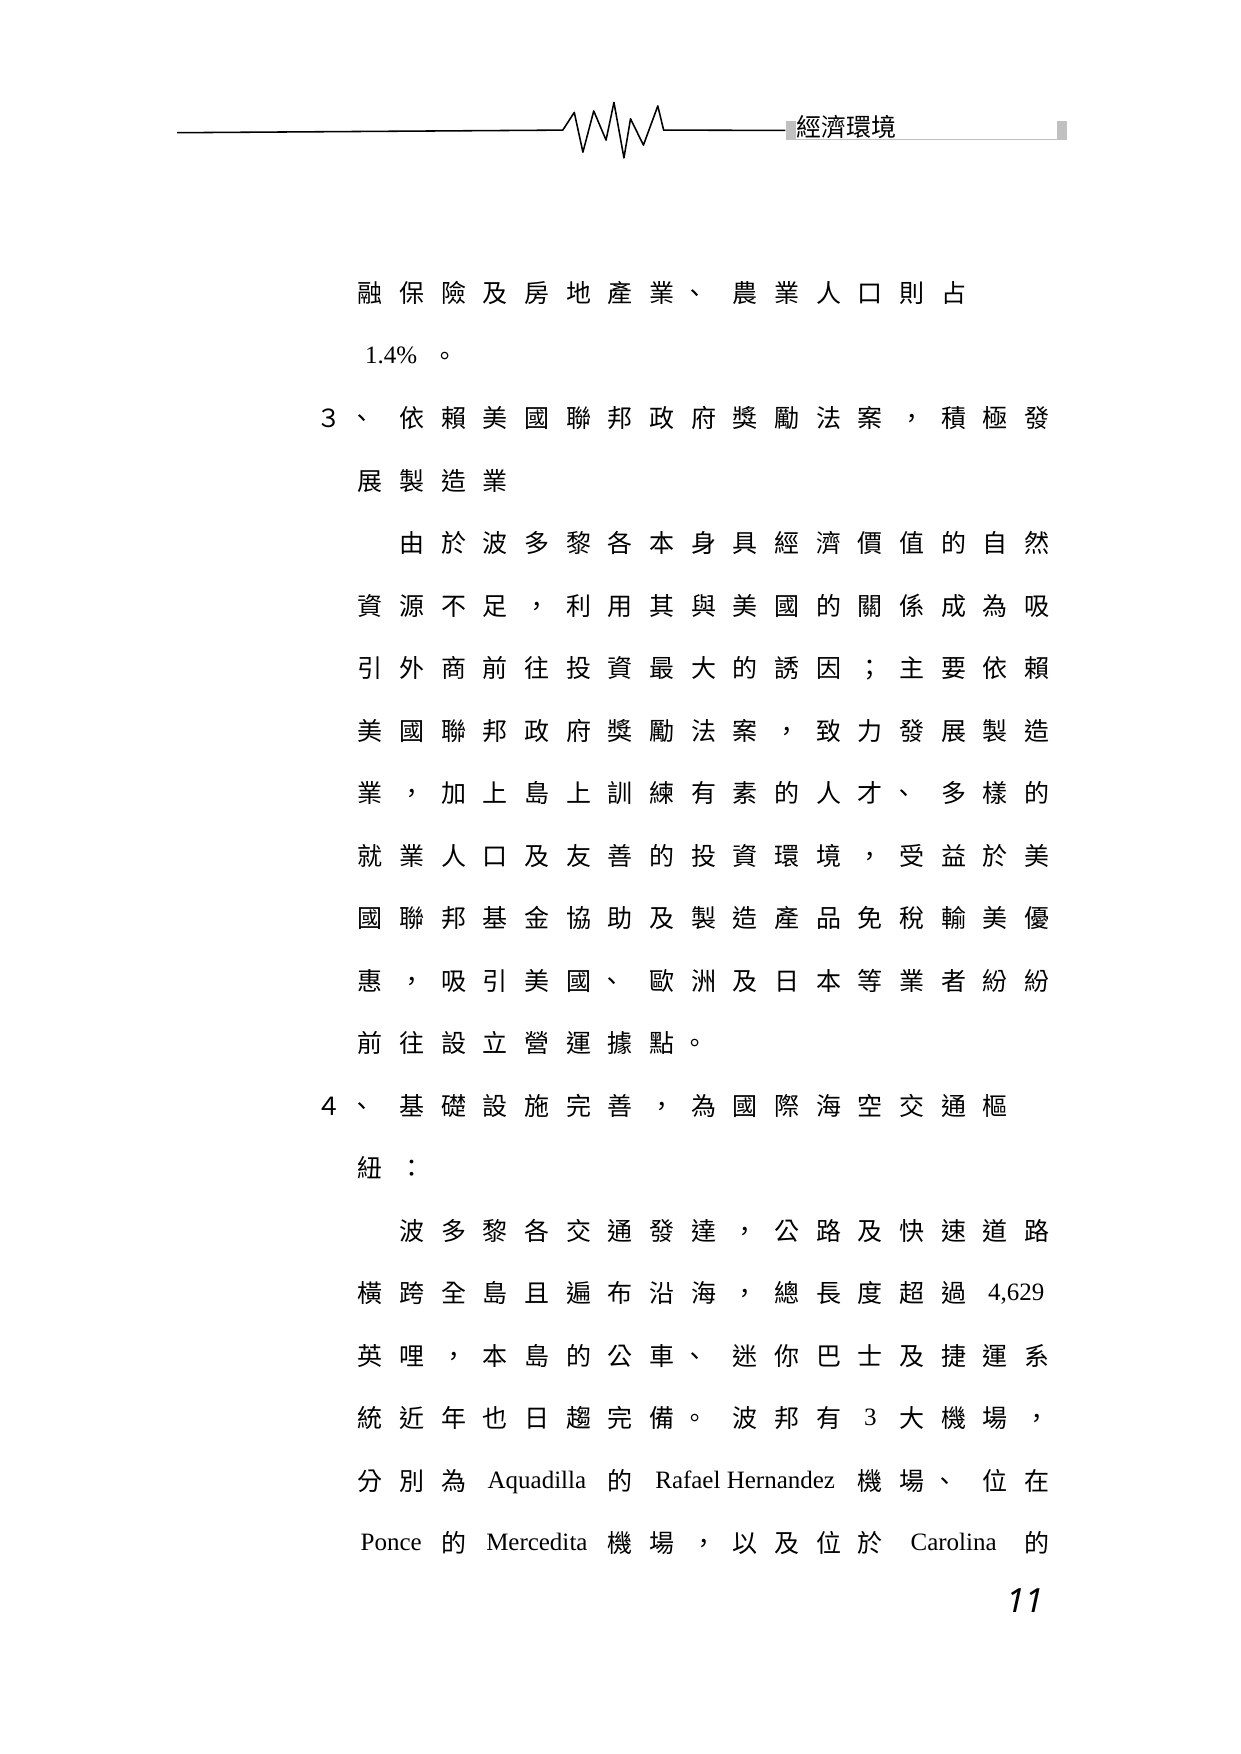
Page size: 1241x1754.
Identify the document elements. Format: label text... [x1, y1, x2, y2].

text 融保險及房地產業、農業人口則占1.4%。 [330, 250, 1058, 375]
text ３、依賴美國聯邦政府獎勵法案，積極發展製造業 [281, 375, 1058, 500]
text 由於波多黎各本身具經濟價值的自然資源不足，利用其與美國的關係成為吸引外商前往投資最大的誘因；主要依賴美國聯邦政府獎勵法案，致力發展製造業，加上島上訓練有素的人才、多樣的就業人口及友善的投資環境，受益於美國聯邦基金協助及製造產品免稅輸美優惠，吸引美國、歐洲及日本等業者紛紛前往設立營運據點。 [330, 500, 1058, 1063]
text 波多黎各交通發達，公路及快速道路橫跨全島且遍布沿海，總長度超過4,629英哩，本島的公車、迷你巴士及捷運系統近年也日趨完備。波邦有3大機場，分別為Aquadilla的Rafael Hernandez機場、位在Ponce的Mercedita機場，以及位於Carolina的 [330, 1188, 1058, 1563]
text ４、基礎設施完善，為國際海空交通樞紐： [281, 1063, 1058, 1188]
